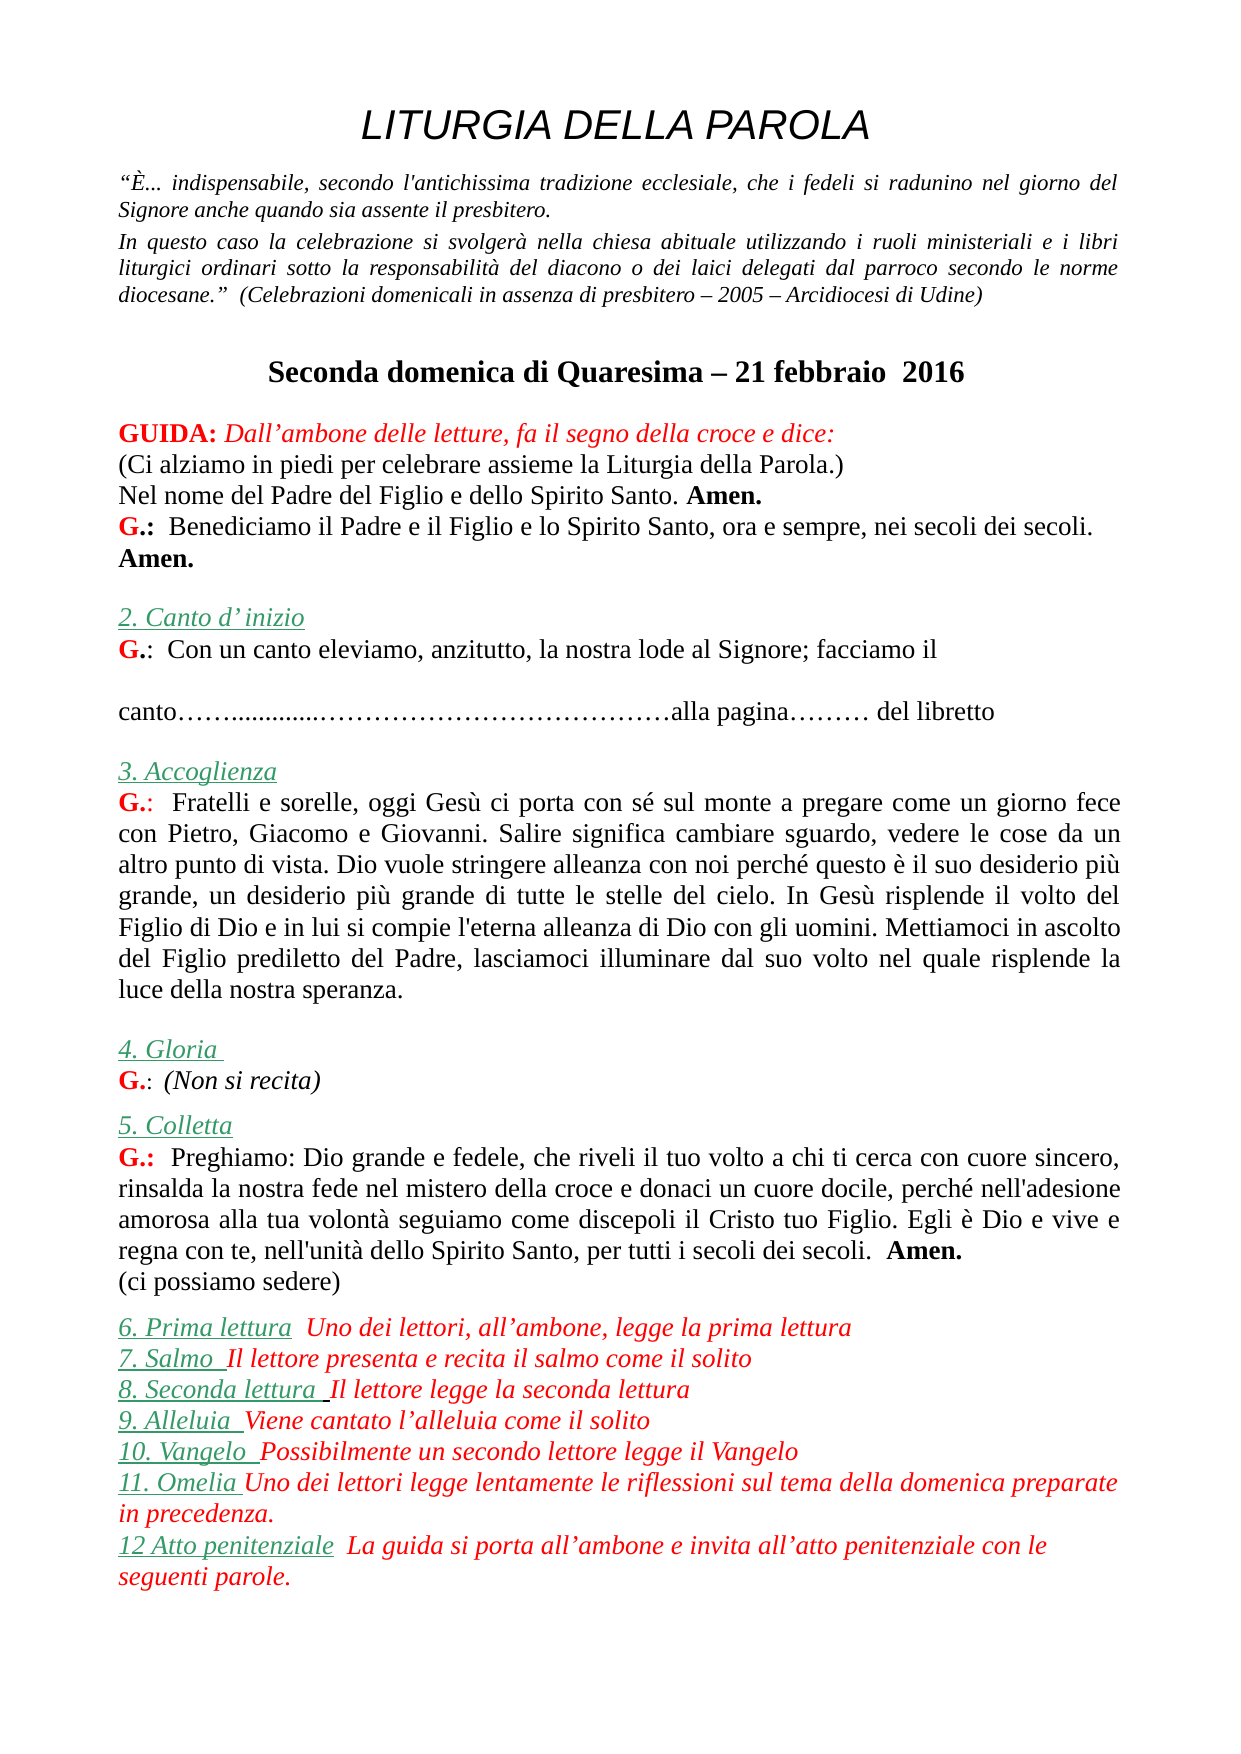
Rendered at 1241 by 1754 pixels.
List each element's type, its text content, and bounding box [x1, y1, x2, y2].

text 12 Atto penitenziale La guida si porta all’ambone e invita all’atto penitenziale con le seguenti parole. [118, 1529, 1122, 1591]
text Nel nome del Padre del Figlio e dello Spirito Santo. Amen. [118, 479, 1122, 511]
text 10. Vangelo Possibilmente un secondo lettore legge il Vangelo [118, 1435, 1122, 1466]
text 7. Salmo Il lettore presenta e recita il salmo come il solito [118, 1342, 1122, 1373]
text GUIDA: Dall’ambone delle letture, fa il segno della croce e dice: [118, 417, 1122, 448]
text 8. Seconda lettura Il lettore legge la seconda lettura [118, 1373, 1122, 1404]
text G.: Benediciamo il Padre e il Figlio e lo Spirito Santo, ora e sempre, nei secoli dei secoli. Amen. [118, 511, 1122, 573]
text 3. Accoglienza [118, 755, 1122, 786]
text Seconda domenica di Quaresima – 21 febbraio 2016 [118, 354, 1122, 389]
text G.: Fratelli e sorelle, oggi Gesù ci porta con sé sul monte a pregare come un giorno fece con Pietro, Giacomo e Giovanni. Salire significa cambiare sguardo, vedere le cose da un altro punto di vista. Dio vuole stringere alleanza con noi perché questo è il suo desiderio più grande, un desiderio più grande di tutte le stelle del cielo. In Gesù risplende il volto del Figlio di Dio e in lui si compie l'eterna alleanza di Dio con gli uomini. Mettiamoci in ascolto del Figlio prediletto del Padre, lasciamoci illuminare dal suo volto nel quale risplende la luce della nostra speranza. [118, 786, 1122, 1004]
text 9. Alleluia Viene cantato l’alleluia come il solito [118, 1404, 1122, 1435]
text 11. Omelia Uno dei lettori legge lentamente le riflessioni sul tema della domenica preparate in precedenza. [118, 1466, 1122, 1529]
text (Ci alziamo in piedi per celebrare assieme la Liturgia della Parola.) [118, 448, 1122, 479]
text 4. Gloria [118, 1033, 1122, 1064]
text In questo caso la celebrazione si svolgerà nella chiesa abituale utilizzando i ruoli ministeriali e i libri liturgici ordinari sotto la responsabilità del diacono o dei laici delegati dal parroco secondo le norme diocesane.” (Celebrazioni domenicali in assenza di presbitero – 2005 – Arcidiocesi di Udine) [118, 228, 1122, 307]
text canto…….............…………………………………alla pagina……… del libretto [118, 695, 1122, 726]
text “È... indispensabile, secondo l'antichissima tradizione ecclesiale, che i fedeli si radunino nel giorno del Signore anche quando sia assente il presbitero. [118, 169, 1122, 222]
text 6. Prima lettura Uno dei lettori, all’ambone, legge la prima lettura [118, 1311, 1122, 1342]
text G.: (Non si recita) [118, 1064, 1122, 1095]
text 5. Colletta [118, 1109, 1122, 1141]
text (ci possiamo sedere) [118, 1265, 1122, 1296]
text LITURGIA DELLA PAROLA [118, 100, 1122, 148]
text 2. Canto d’ inizio [118, 602, 1122, 633]
text G.: Preghiamo: Dio grande e fedele, che riveli il tuo volto a chi ti cerca con cuore sincero, rinsalda la nostra fede nel mistero della croce e donaci un cuore docile, perché nell'adesione amorosa alla tua volontà seguiamo come discepoli il Cristo tuo Figlio. Egli è Dio e vive e regna con te, nell'unità dello Spirito Santo, per tutti i secoli dei secoli. Amen. [118, 1141, 1122, 1265]
text G.: Con un canto eleviamo, anzitutto, la nostra lode al Signore; facciamo il [118, 633, 1122, 664]
